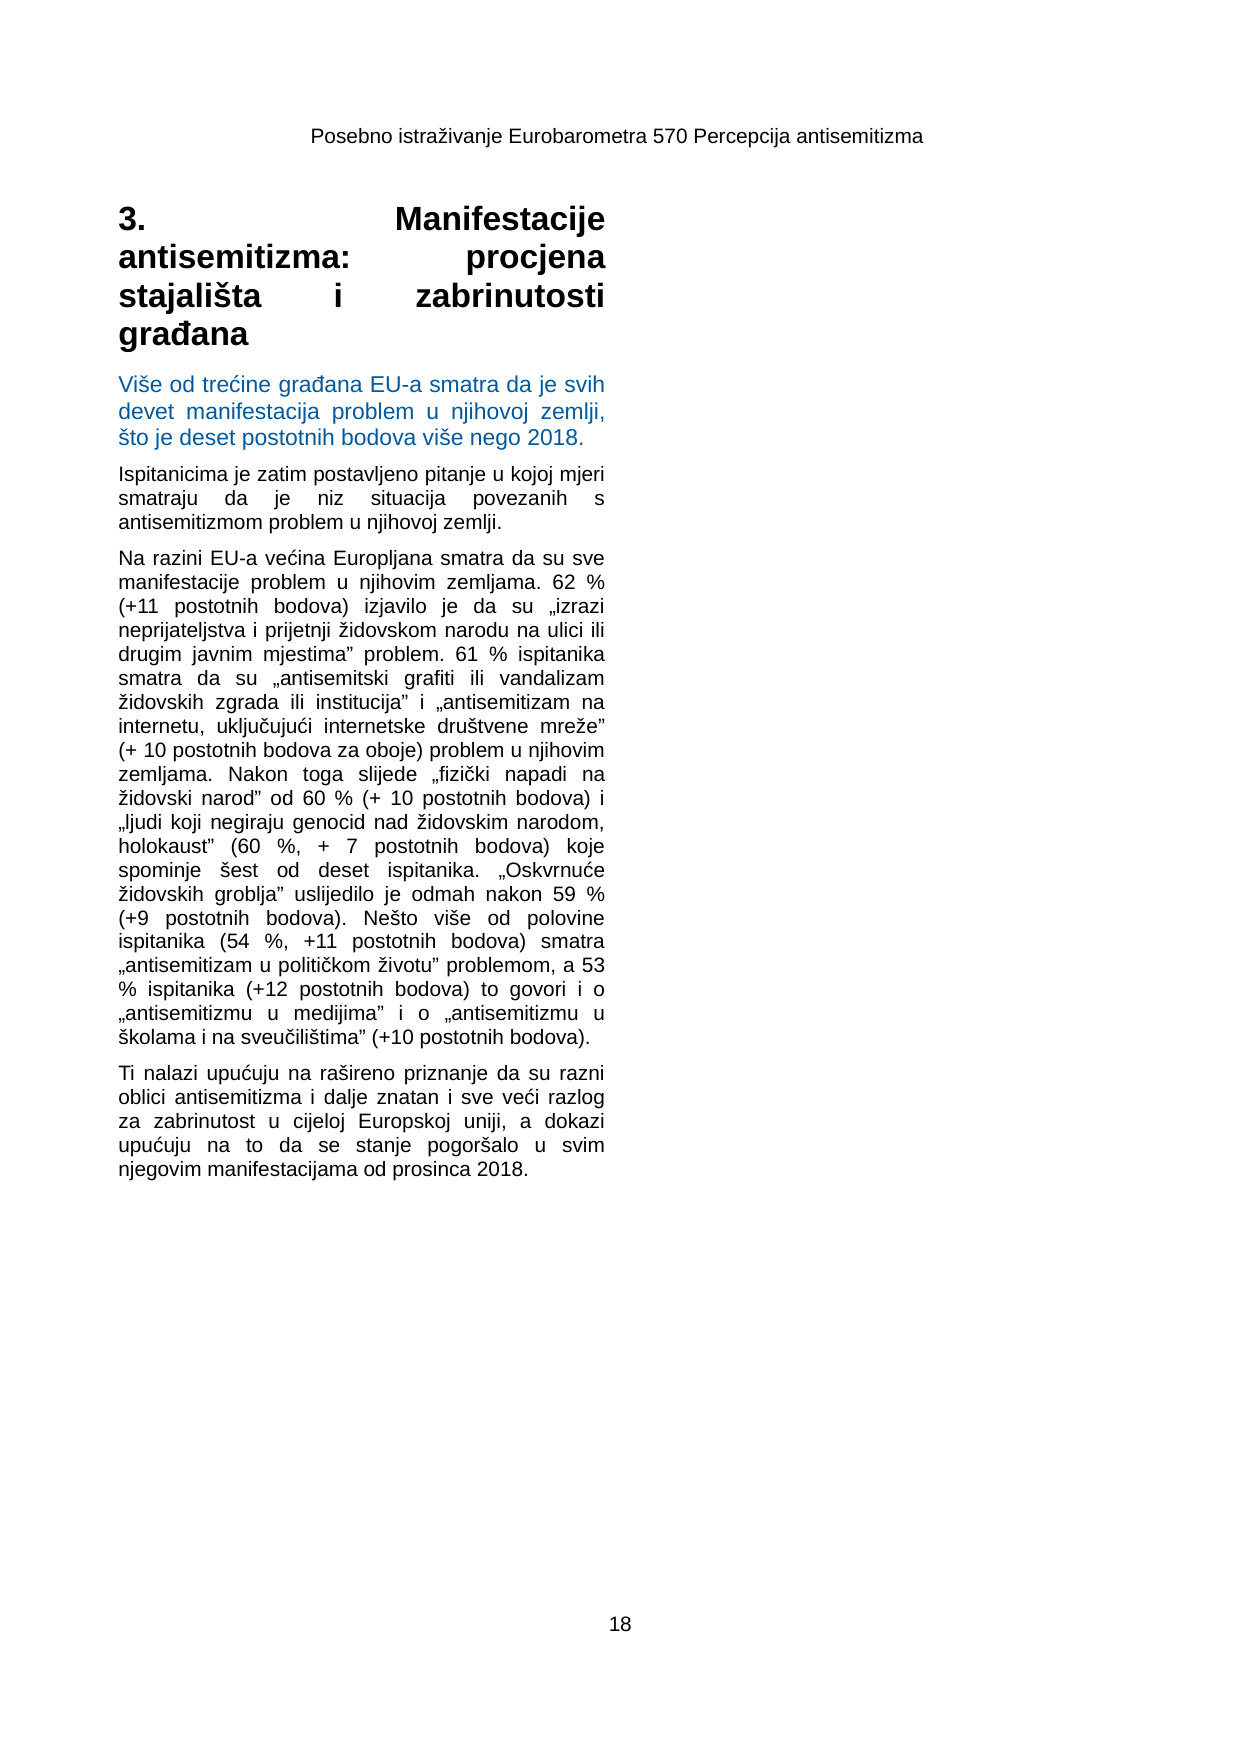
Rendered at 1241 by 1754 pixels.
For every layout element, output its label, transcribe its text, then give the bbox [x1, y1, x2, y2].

text Ti nalazi upućuju na rašireno priznanje da su razni oblici antisemitizma i dalje znatan i sve veći razlog za zabrinutost u cijeloj Europskoj uniji, a dokazi upućuju na to da se stanje pogoršalo u svim njegovim manifestacijama od prosinca 2018. [118, 1061, 605, 1181]
text Više od trećine građana EU-a smatra da je svih devet manifestacija problem u njihovoj zemlji, što je deset postotnih bodova više nego 2018. [118, 371, 605, 450]
subtitle 3. Manifestacije antisemitizma: procjena stajališta i zabrinutosti građana [118, 198, 605, 353]
text Na razini EU-a većina Europljana smatra da su sve manifestacije problem u njihovim zemljama. 62 % (+11 postotnih bodova) izjavilo je da su „izrazi neprijateljstva i prijetnji židovskom narodu na ulici ili drugim javnim mjestima” problem. 61 % ispitanika smatra da su „antisemitski grafiti ili vandalizam židovskih zgrada ili institucija” i „antisemitizam na internetu, uključujući internetske društvene mreže” (+ 10 postotnih bodova za oboje) problem u njihovim zemljama. Nakon toga slijede „fizički napadi na židovski narod” od 60 % (+ 10 postotnih bodova) i „ljudi koji negiraju genocid nad židovskim narodom, holokaust” (60 %, + 7 postotnih bodova) koje spominje šest od deset ispitanika. „Oskvrnuće židovskih groblja” uslijedilo je odmah nakon 59 % (+9 postotnih bodova). Nešto više od polovine ispitanika (54 %, +11 postotnih bodova) smatra „antisemitizam u političkom životu” problemom, a 53 % ispitanika (+12 postotnih bodova) to govori i o „antisemitizmu u medijima” i o „antisemitizmu u školama i na sveučilištima” (+10 postotnih bodova). [118, 546, 605, 1049]
text Ispitanicima je zatim postavljeno pitanje u kojoj mjeri smatraju da je niz situacija povezanih s antisemitizmom problem u njihovoj zemlji. [118, 462, 605, 534]
